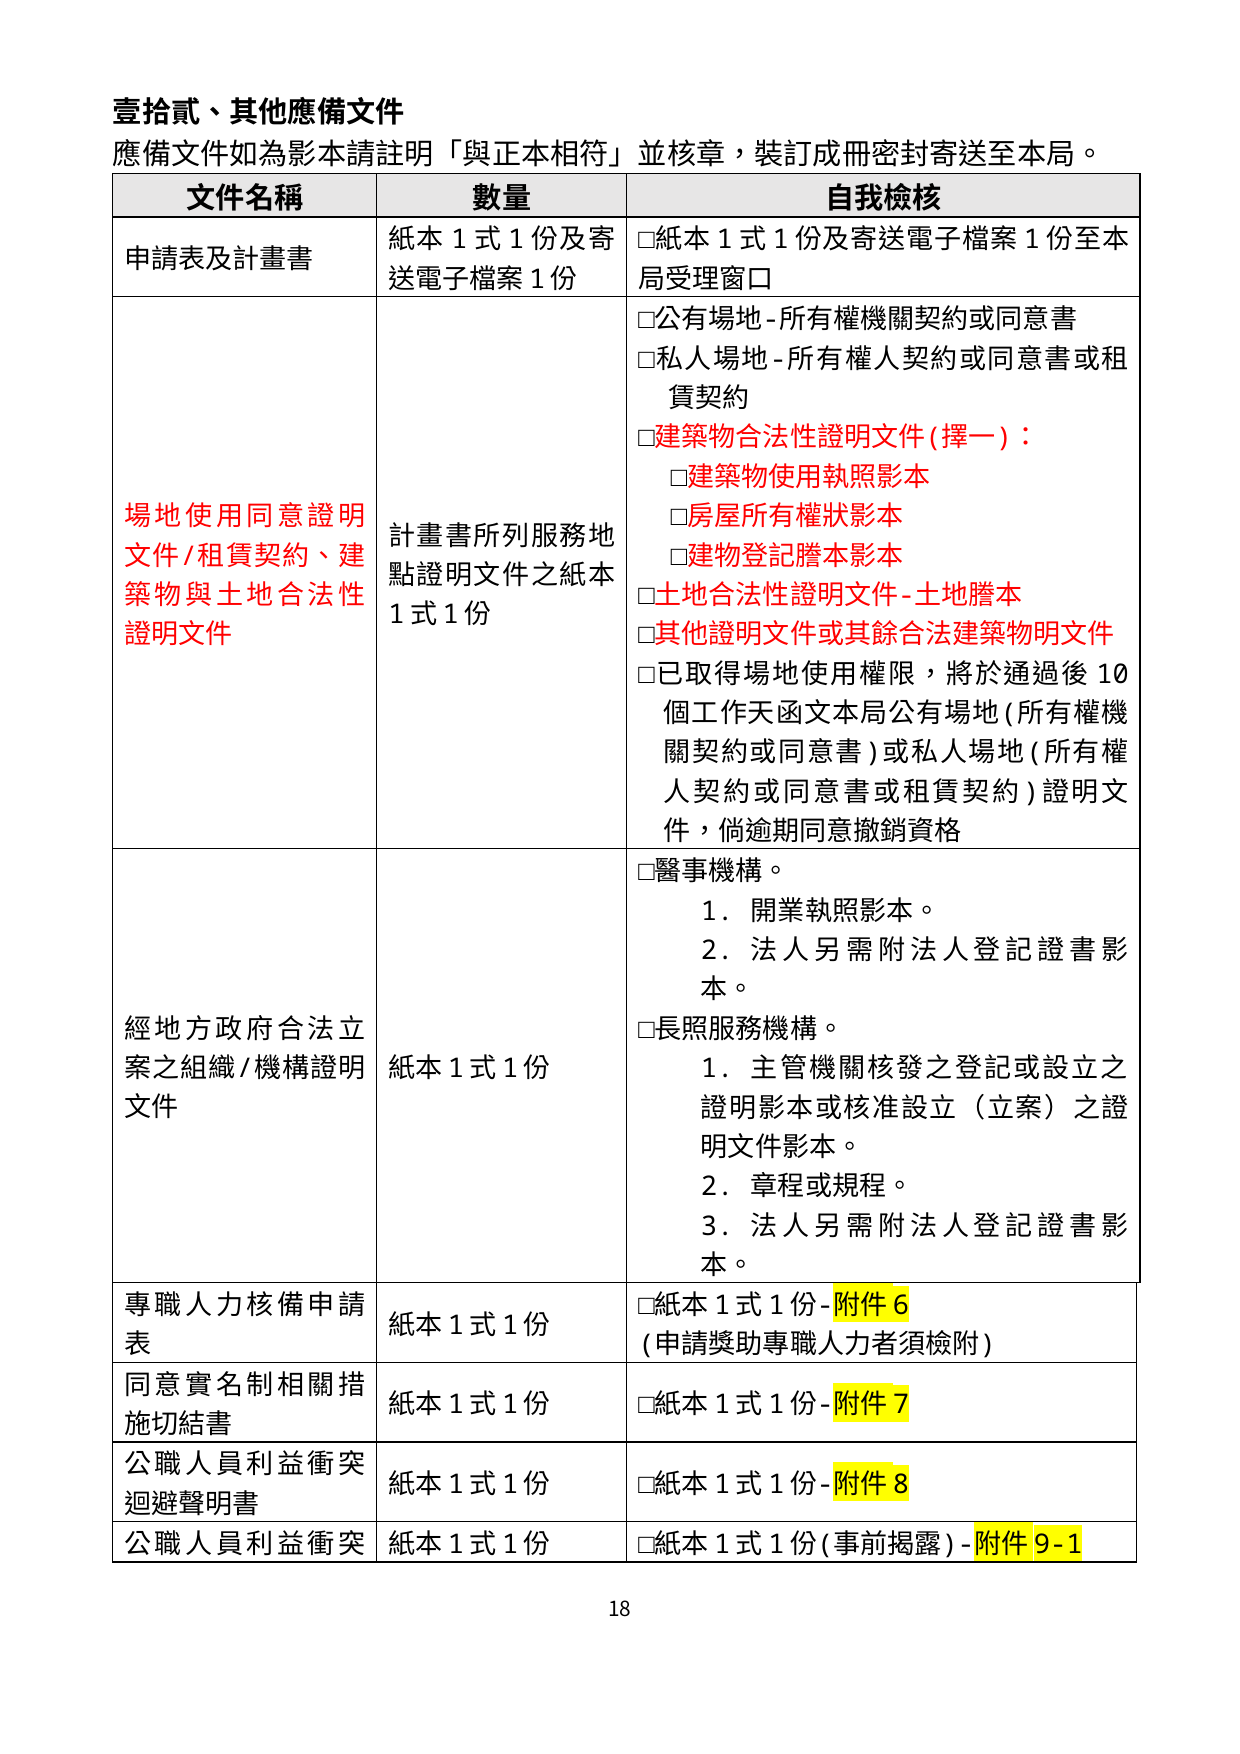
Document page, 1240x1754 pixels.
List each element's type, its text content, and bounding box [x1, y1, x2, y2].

table_cell 計畫書所列服務地點證明文件之紙本1式1份 [377, 297, 626, 848]
text 應備文件如為影本請註明「與正本相符」並核章，裝訂成冊密封寄送至本局。 [113, 131, 1141, 173]
table_cell 紙本1式1份 [377, 1522, 626, 1561]
table_cell 紙本1式1份 [377, 1363, 626, 1441]
table_header 文件名稱 [113, 174, 376, 216]
table_cell 公職人員利益衝突迴避聲明書 [113, 1443, 376, 1521]
table_header 自我檢核 [627, 174, 1139, 216]
list 其他應備文件 [113, 88, 1141, 131]
table_cell □公有場地-所有權機關契約或同意書 □私人場地-所有權人契約或同意書或租賃契約 □建築物合法性證明文件(擇一)： □建築物使用執照影本 □房屋所有權狀影本 □建物登記謄本影本 □土地合法性證明文件-土地謄本 □其他證明文件或其餘合法建築物明文件 □已取得場地使用權限，將於通過後10個工作天函文本局公有場地(所有權機關契約或同意書)或私人場地(所有權人契約或同意書或租賃契約)證明文件，倘逾期同意撤銷資格 [627, 297, 1139, 848]
table_cell 紙本1式1份 [377, 1443, 626, 1521]
table_cell □醫事機構。 開業執照影本。 法人另需附法人登記證書影本。 □長照服務機構。 主管機關核發之登記或設立之證明影本或核准設立（立案）之證明文件影本。 章程或規程。 法人另需附法人登記證書影本。 [627, 849, 1139, 1282]
table_cell 同意實名制相關措施切結書 [113, 1363, 376, 1441]
table_cell 申請表及計畫書 [113, 218, 376, 296]
table_cell □紙本1式1份-附件6 (申請獎助專職人力者須檢附) [627, 1283, 1136, 1362]
table_cell 紙本1式1份 [377, 849, 626, 1282]
table_cell 經地方政府合法立案之組織/機構證明文件 [113, 849, 376, 1282]
table_cell 專職人力核備申請表 [113, 1283, 376, 1362]
table_header 數量 [377, 174, 626, 216]
table_cell 紙本1式1份 [377, 1283, 626, 1362]
table_cell □紙本1式1份-附件8 [627, 1443, 1136, 1521]
table_cell 場地使用同意證明文件/租賃契約、建築物與土地合法性證明文件 [113, 297, 376, 848]
table_cell □紙本1式1份及寄送電子檔案1份至本局受理窗口 [627, 218, 1139, 296]
table_cell 公職人員利益衝突 [113, 1522, 376, 1561]
table_cell □紙本1式1份-附件7 [627, 1363, 1136, 1441]
table_cell 紙本1式1份及寄送電子檔案1份 [377, 218, 626, 296]
table_cell □紙本1式1份(事前揭露)-附件9-1 [627, 1522, 1136, 1561]
